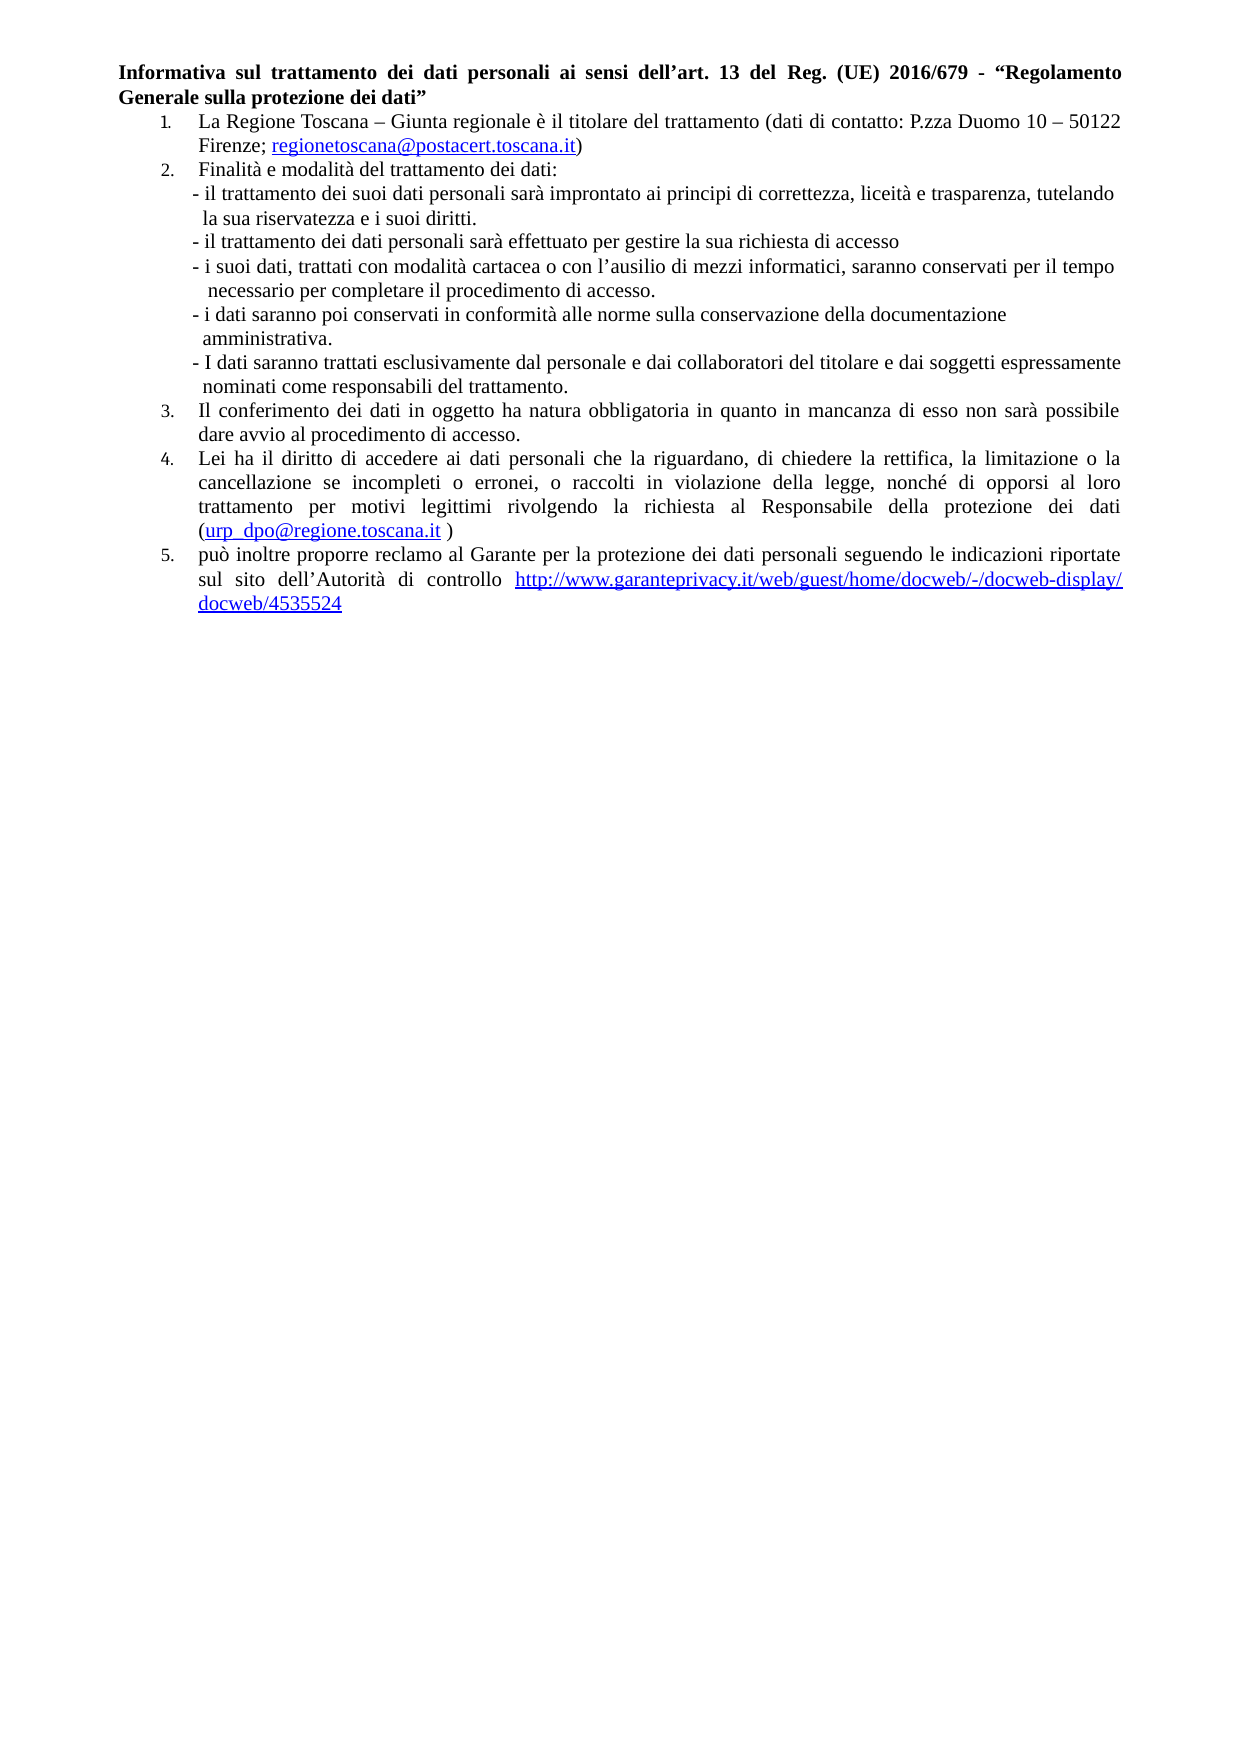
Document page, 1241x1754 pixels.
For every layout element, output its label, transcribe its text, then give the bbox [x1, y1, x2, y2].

text - i suoi dati, trattati con modalità cartacea o con l’ausilio di mezzi informatici, saranno conservati per il tempo necessario per completare il procedimento di accesso. [118, 253, 1122, 302]
list Finalità e modalità del trattamento dei dati: [161, 157, 1122, 181]
list Il conferimento dei dati in oggetto ha natura obbligatoria in quanto in mancanza di esso non sarà possibile dare avvio al procedimento di accesso. [161, 398, 1122, 446]
text - il trattamento dei dati personali sarà effettuato per gestire la sua richiesta di accesso [118, 229, 1122, 253]
text - il trattamento dei suoi dati personali sarà improntato ai principi di correttezza, liceità e trasparenza, tutelando la sua riservatezza e i suoi diritti. [118, 181, 1122, 229]
text Informativa sul trattamento dei dati personali ai sensi dell’art. 13 del Reg. (UE) 2016/679 - “Regolamento Generale sulla protezione dei dati” [118, 59, 1122, 109]
text - I dati saranno trattati esclusivamente dal personale e dai collaboratori del titolare e dai soggetti espressamente nominati come responsabili del trattamento. [118, 350, 1122, 398]
list Lei ha il diritto di accedere ai dati personali che la riguardano, di chiedere la rettifica, la limitazione o la cancellazione se incompleti o erronei, o raccolti in violazione della legge, nonché di opporsi al loro trattamento per motivi legittimi rivolgendo la richiesta al Responsabile della protezione dei dati (urp_dpo@regione.toscana.it ) [161, 446, 1122, 542]
list può inoltre proporre reclamo al Garante per la protezione dei dati personali seguendo le indicazioni riportate sul sito dell’Autorità di controllo http://www.garanteprivacy.it/web/guest/home/docweb/-/docweb-display/docweb/4535524 [161, 542, 1122, 614]
list La Regione Toscana – Giunta regionale è il titolare del trattamento (dati di contatto: P.zza Duomo 10 – 50122 Firenze; regionetoscana@postacert.toscana.it) [161, 109, 1122, 157]
text - i dati saranno poi conservati in conformità alle norme sulla conservazione della documentazione amministrativa. [118, 302, 1122, 350]
